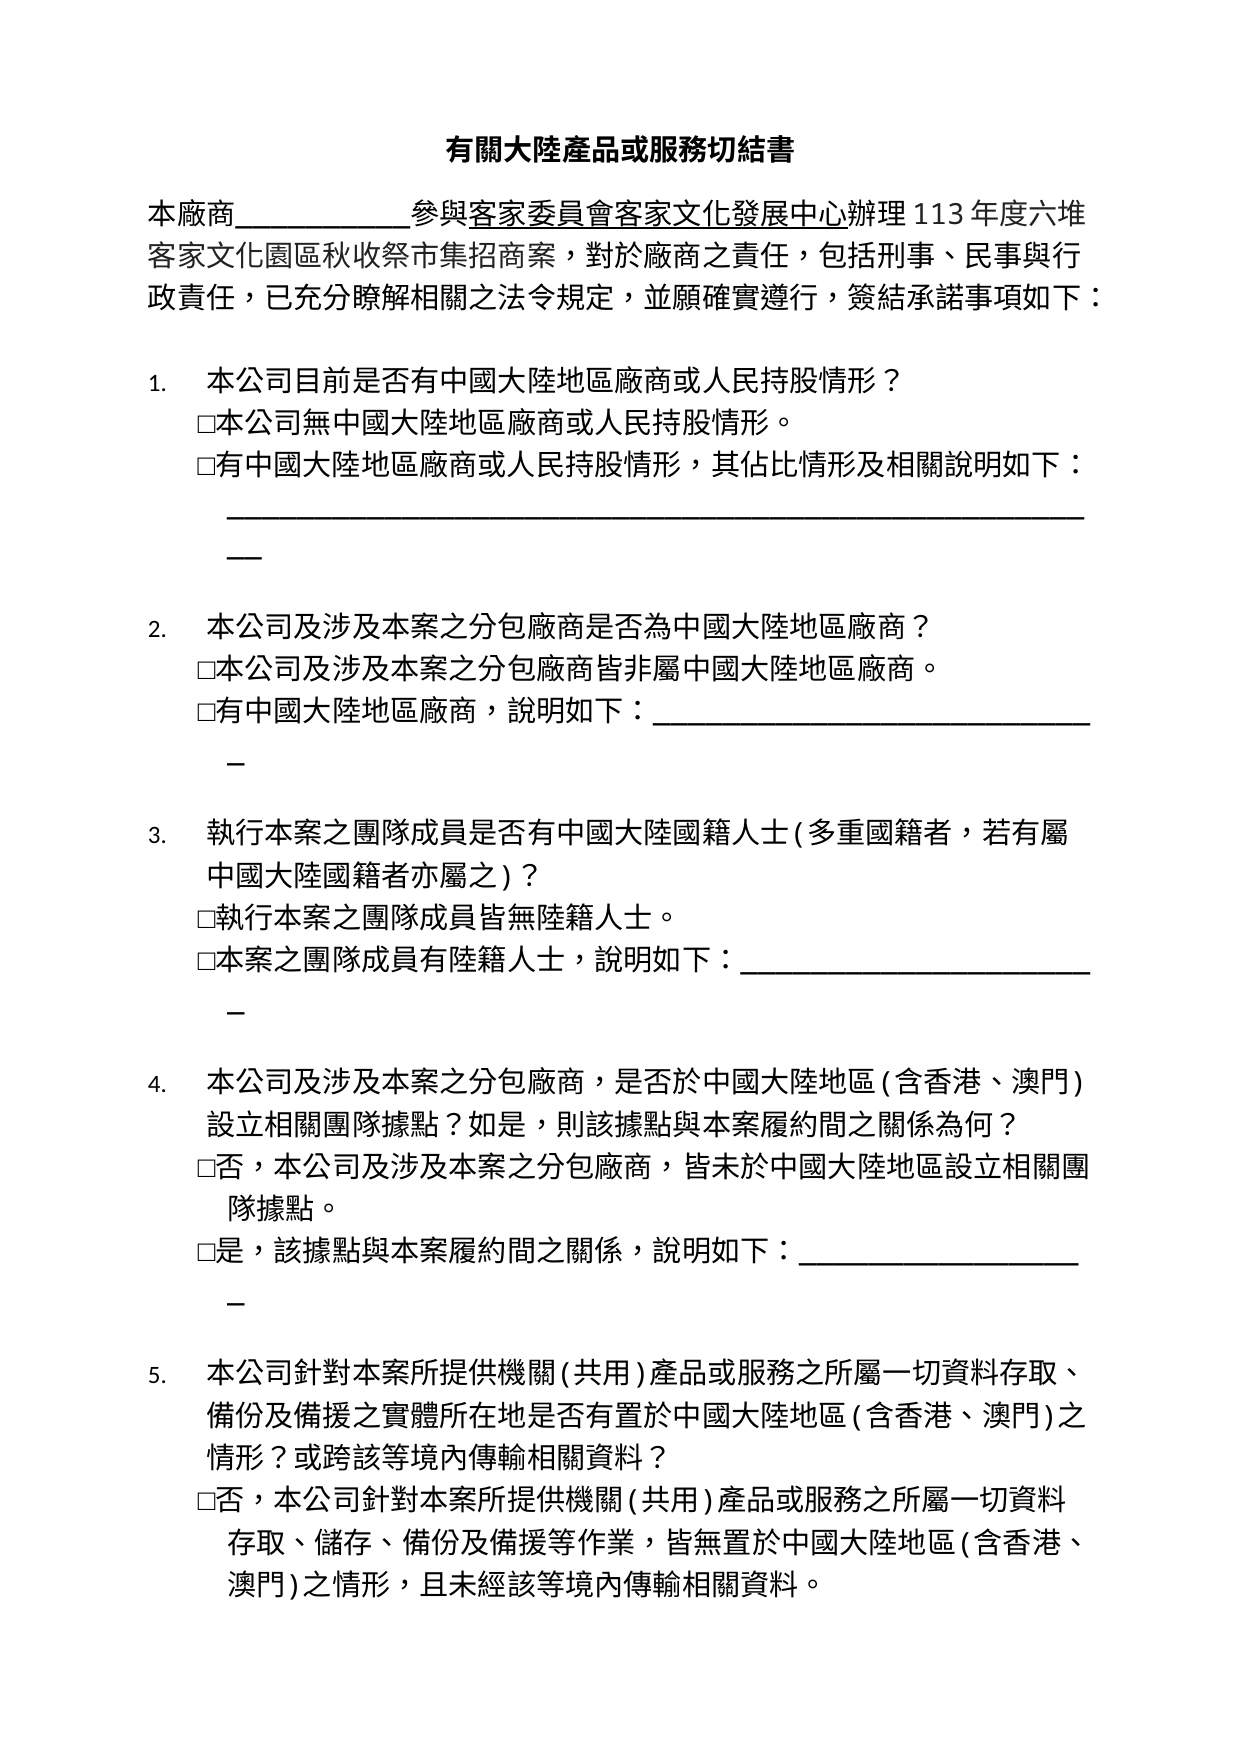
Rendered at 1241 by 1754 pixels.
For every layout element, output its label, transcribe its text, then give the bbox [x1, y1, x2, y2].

text □執行本案之團隊成員皆無陸籍人士。 [198, 894, 1092, 937]
text □否，本公司及涉及本案之分包廠商，皆未於中國大陸地區設立相關團隊據點。 [198, 1143, 1092, 1228]
text 有關大陸產品或服務切結書 [148, 127, 1092, 169]
text 本廠商__________參與客家委員會客家文化發展中心辦理113年度六堆客家文化園區秋收祭市集招商案，對於廠商之責任，包括刑事、民事與行政責任，已充分瞭解相關之法令規定，並願確實遵行，簽結承諾事項如下： [148, 190, 1092, 317]
text □是，該據點與本案履約間之關係，說明如下：_________________ [198, 1228, 1092, 1310]
text □有中國大陸地區廠商，說明如下：__________________________ [198, 688, 1092, 770]
text □本案之團隊成員有陸籍人士，說明如下：_____________________ [198, 937, 1092, 1019]
text □否，本公司針對本案所提供機關(共用)產品或服務之所屬一切資料存取、儲存、備份及備援等作業，皆無置於中國大陸地區(含香港、澳門)之情形，且未經該等境內傳輸相關資料。 [198, 1477, 1092, 1604]
list 執行本案之團隊成員是否有中國大陸國籍人士(多重國籍者，若有屬中國大陸國籍者亦屬之)？ [148, 810, 1092, 894]
text □有中國大陸地區廠商或人民持股情形，其佔比情形及相關說明如下：___________________________________________________ [197, 442, 1092, 563]
list 本公司針對本案所提供機關(共用)產品或服務之所屬一切資料存取、備份及備援之實體所在地是否有置於中國大陸地區(含香港、澳門)之情形？或跨該等境內傳輸相關資料？ [148, 1350, 1092, 1477]
list 本公司及涉及本案之分包廠商，是否於中國大陸地區(含香港、澳門)設立相關團隊據點？如是，則該據點與本案履約間之關係為何？ [148, 1059, 1092, 1143]
text □本公司無中國大陸地區廠商或人民持股情形。 [198, 399, 1092, 442]
text □本公司及涉及本案之分包廠商皆非屬中國大陸地區廠商。 [198, 646, 1092, 688]
list 本公司及涉及本案之分包廠商是否為中國大陸地區廠商？ [148, 603, 1092, 646]
list 本公司目前是否有中國大陸地區廠商或人民持股情形？ [148, 357, 1092, 399]
